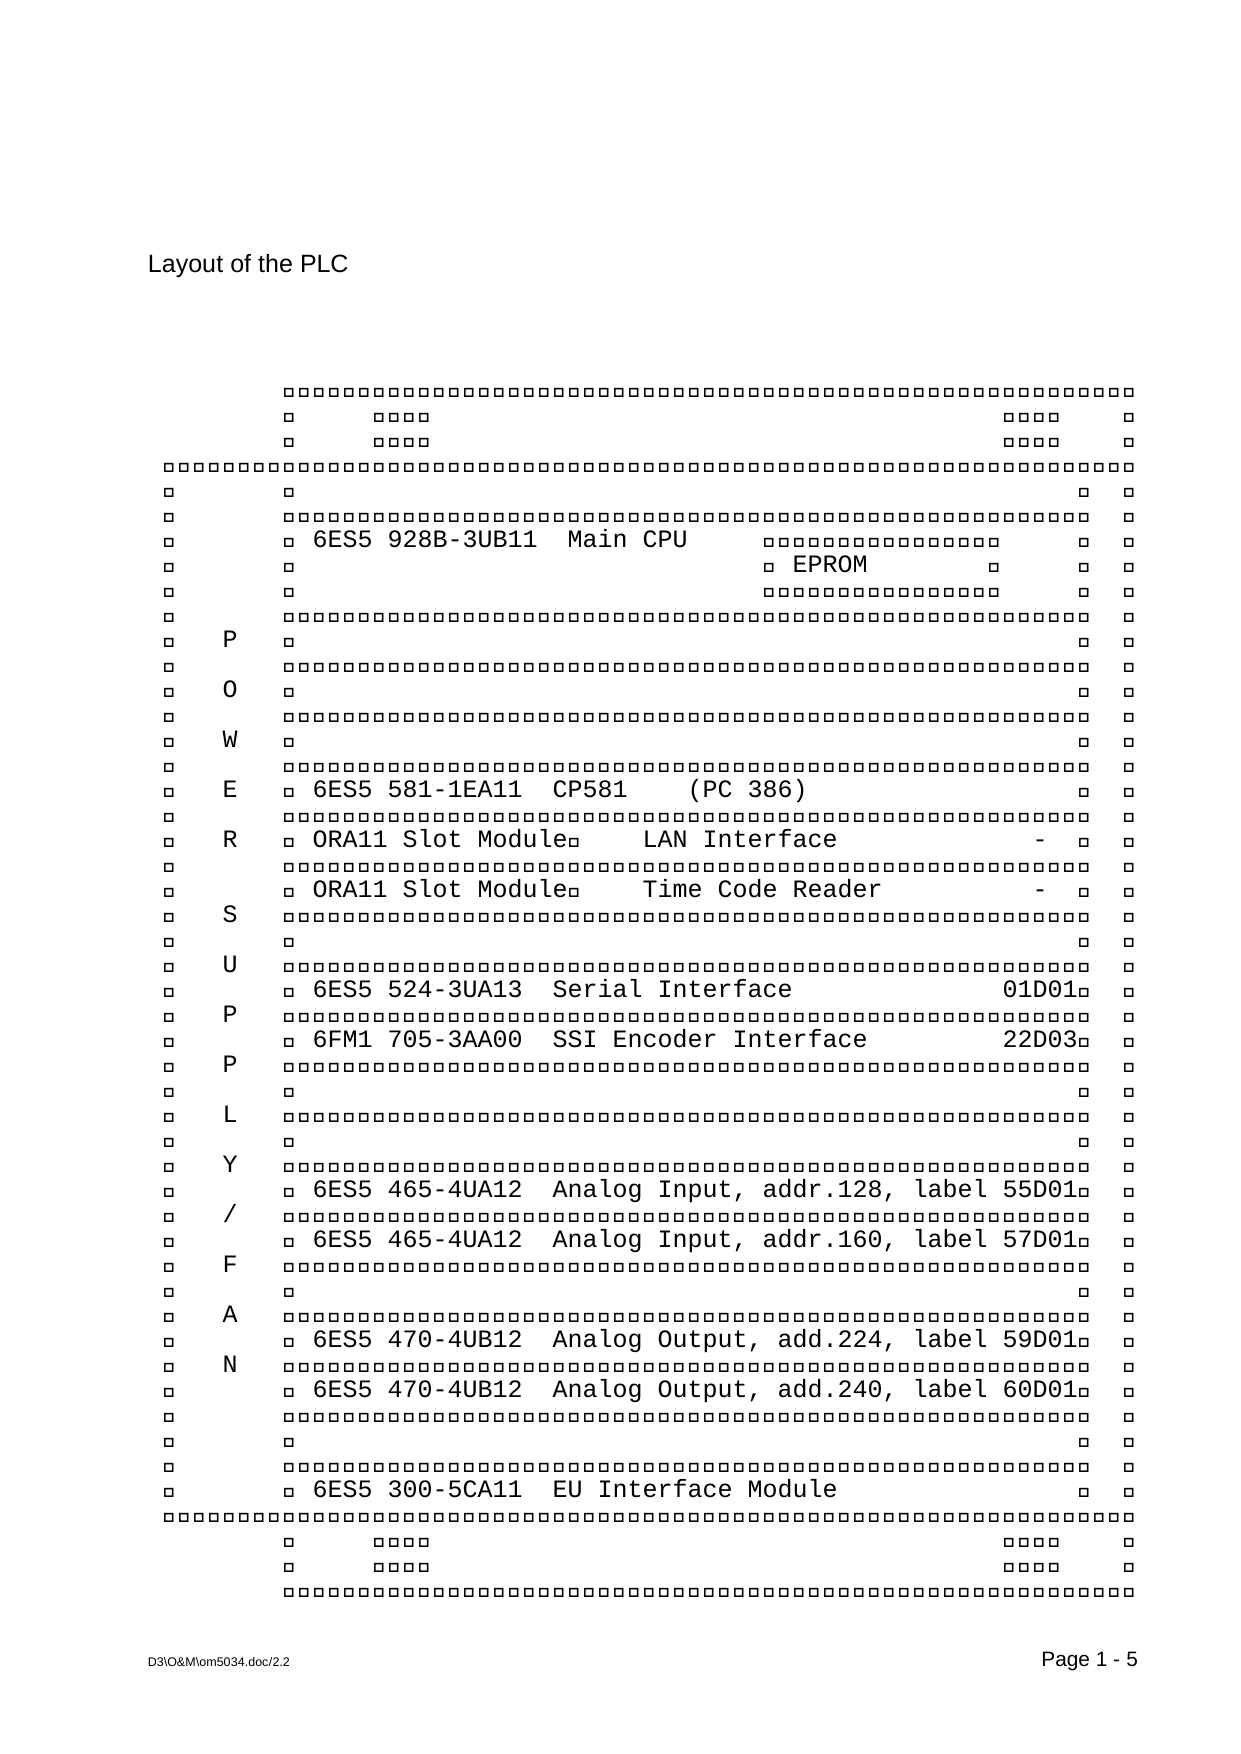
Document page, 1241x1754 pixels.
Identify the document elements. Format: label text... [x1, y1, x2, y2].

text Layout of the PLC [148, 252, 1152, 277]
text                    6ES5 928B-3UB11 Main CPU       EPROM             P        O        W        E  6ES5 581-1EA11 CP581 (PC 386)       R  ORA11 Slot Module LAN Interface -        ORA11 Slot Module Time Code Reader -    S        U     6ES5 524-3UA13 Serial Interface 01D01   P     6FM1 705-3AA00 SSI Encoder Interface 22D03   P        L        Y     6ES5 465-4UA12 Analog Input, addr.128, label 55D01   /     6ES5 465-4UA12 Analog Input, addr.160, label 57D01   F        A     6ES5 470-4UB12 Analog Output, add.224, label 59D01   N     6ES5 470-4UB12 Analog Output, add.240, label 60D01              6ES5 300-5CA11 EU Interface Module             [162, 302, 1152, 1602]
